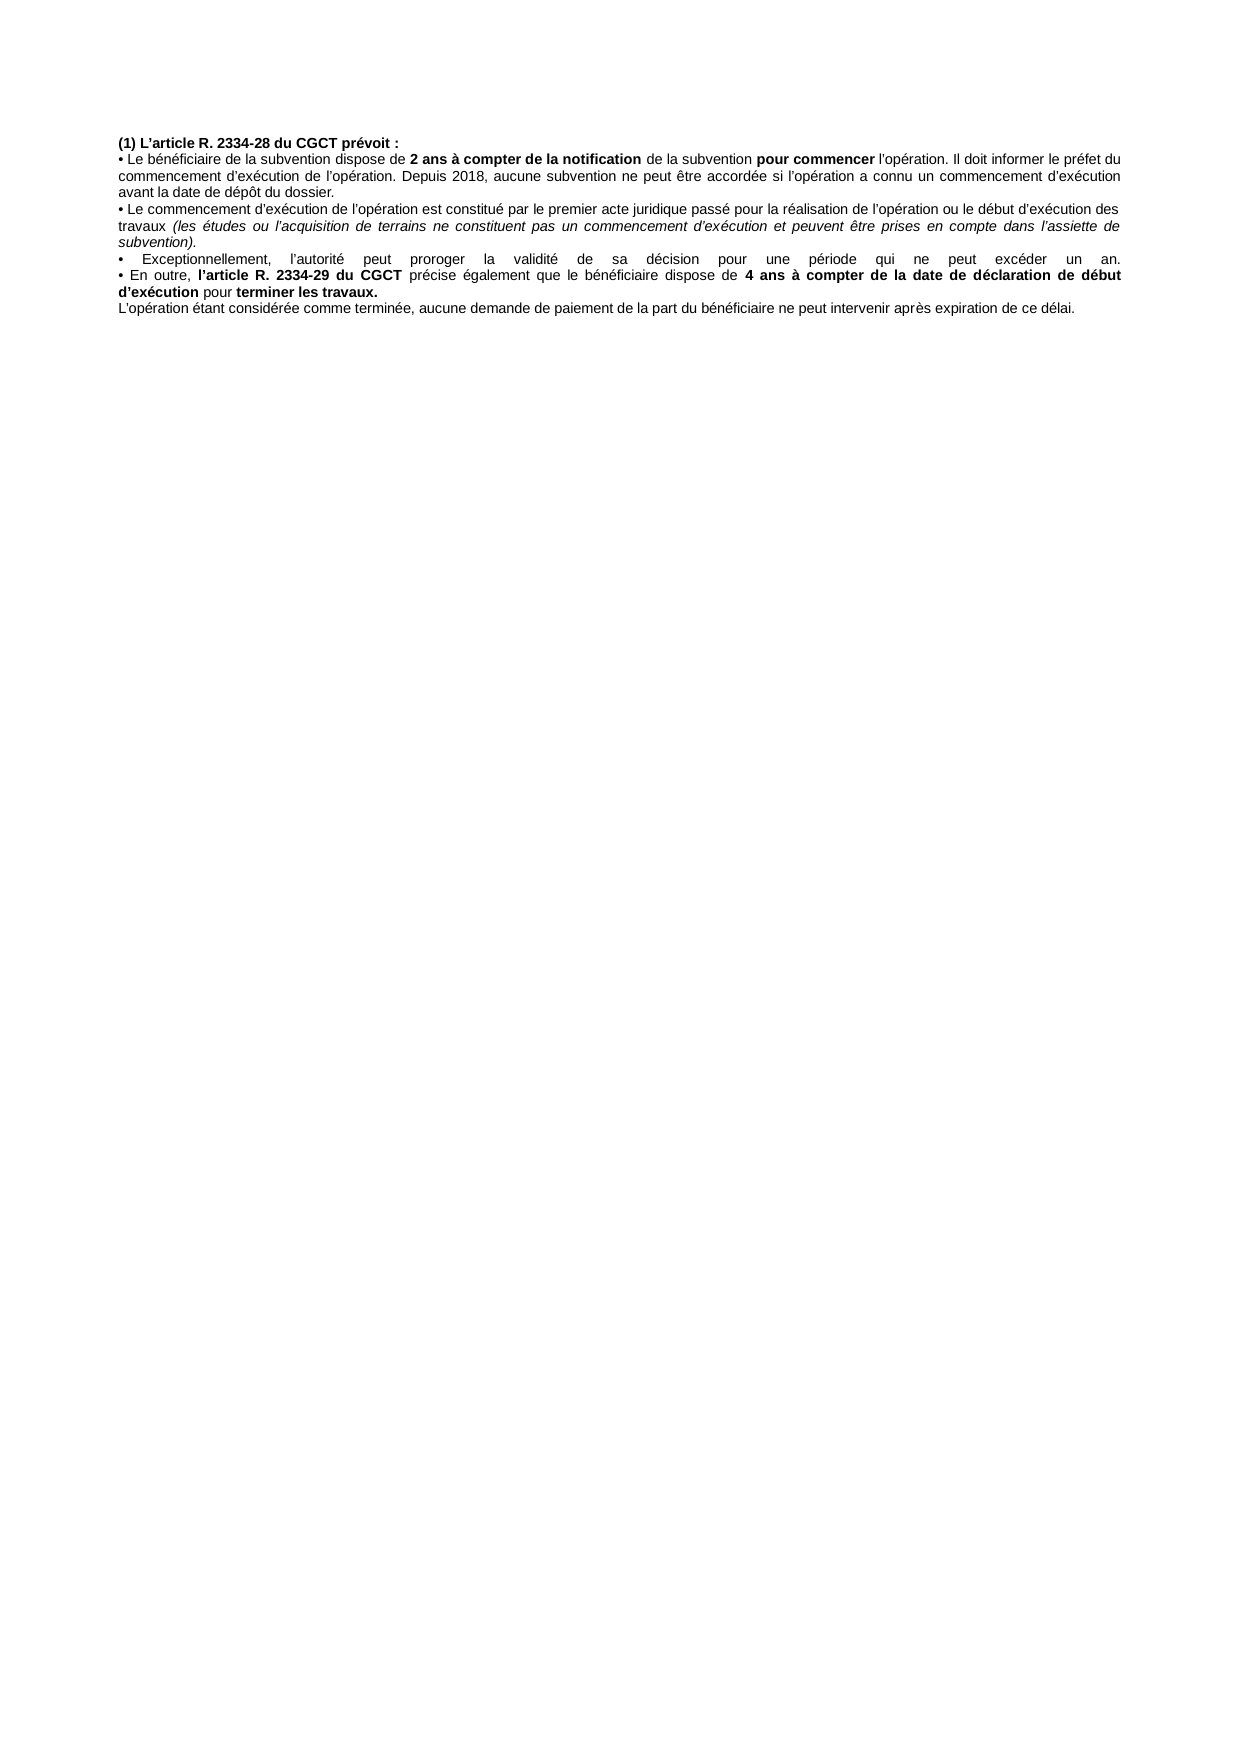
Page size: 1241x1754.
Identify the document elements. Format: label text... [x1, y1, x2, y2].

text • Le commencement d’exécution de l’opération est constitué par le premier acte juridique passé pour la réalisation de l’opération ou le début d’exécution des travaux (les études ou l’acquisition de terrains ne constituent pas un commencement d’exécution et peuvent être prises en compte dans l’assiette de subvention). [118, 201, 1122, 251]
text • Exceptionnellement, l’autorité peut proroger la validité de sa décision pour une période qui ne peut excéder un an. • En outre, l’article R. 2334-29 du CGCT précise également que le bénéficiaire dispose de 4 ans à compter de la date de déclaration de début d’exécution pour terminer les travaux. [118, 251, 1122, 300]
text L’opération étant considérée comme terminée, aucune demande de paiement de la part du bénéficiaire ne peut intervenir après expiration de ce délai. [118, 300, 1122, 317]
text (1) L’article R. 2334-28 du CGCT prévoit : [118, 135, 1122, 151]
text • Le bénéficiaire de la subvention dispose de 2 ans à compter de la notification de la subvention pour commencer l’opération. Il doit informer le préfet du commencement d’exécution de l’opération. Depuis 2018, aucune subvention ne peut être accordée si l’opération a connu un commencement d’exécution avant la date de dépôt du dossier. [118, 151, 1122, 201]
